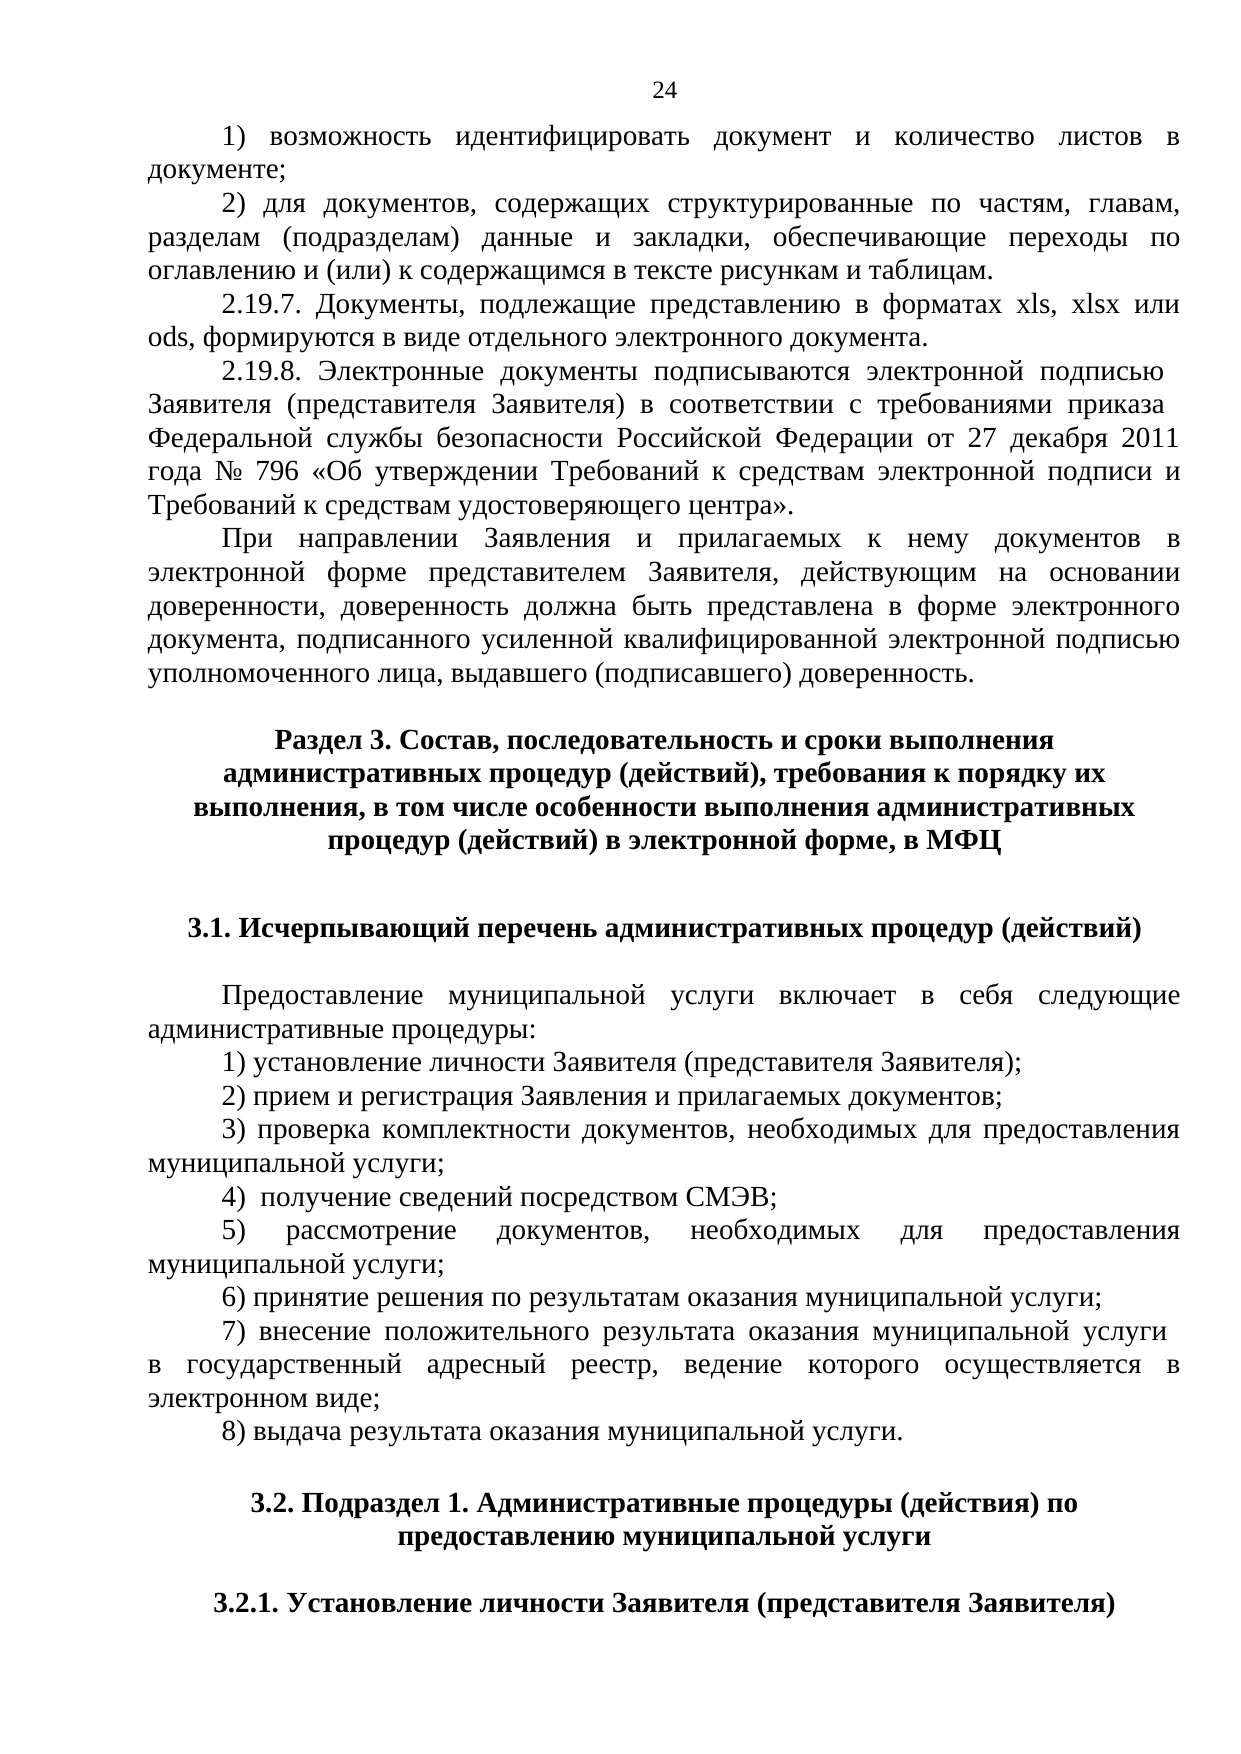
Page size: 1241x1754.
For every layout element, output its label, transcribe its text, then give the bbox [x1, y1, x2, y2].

text 5) рассмотрение документов, необходимых для предоставления муниципальной услуги; [148, 1212, 1181, 1279]
text 7) внесение положительного результата оказания муниципальной услуги в государственный адресный реестр, ведение которого осуществляется в электронном виде; [148, 1313, 1181, 1413]
text 2.19.8. Электронные документы подписываются электронной подписью Заявителя (представителя Заявителя) в соответствии с требованиями приказа Федеральной службы безопасности Российской Федерации от 27 декабря 2011 года № 796 «Об утверждении Требований к средствам электронной подписи и Требований к средствам удостоверяющего центра». [148, 353, 1181, 521]
text 2.19.7. Документы, подлежащие представлению в форматах xls, xlsx или ods, формируются в виде отдельного электронного документа. [148, 286, 1181, 353]
text 4) получение сведений посредством СМЭВ; [148, 1179, 1181, 1212]
text 1) возможность идентифицировать документ и количество листов в документе; [148, 118, 1181, 185]
text 1) установление личности Заявителя (представителя Заявителя); [148, 1044, 1181, 1078]
subtitle 3.1. Исчерпывающий перечень административных процедур (действий) [148, 910, 1181, 944]
text 3) проверка комплектности документов, необходимых для предоставления муниципальной услуги; [148, 1112, 1181, 1179]
text Предоставление муниципальной услуги включает в себя следующие административные процедуры: [148, 977, 1181, 1044]
subtitle 3.2. Подраздел 1. Административные процедуры (действия) по предоставлению муниципальной услуги [148, 1485, 1181, 1552]
subtitle Раздел 3. Состав, последовательность и сроки выполнения административных процедур (действий), требования к порядку их выполнения, в том числе особенности выполнения административных процедур (действий) в электронной форме, в МФЦ [148, 722, 1181, 856]
text 2) прием и регистрация Заявления и прилагаемых документов; [148, 1078, 1181, 1112]
text 3.2.1. Установление личности Заявителя (представителя Заявителя) [148, 1585, 1181, 1619]
text 2) для документов, содержащих структурированные по частям, главам, разделам (подразделам) данные и закладки, обеспечивающие переходы по оглавлению и (или) к содержащимся в тексте рисункам и таблицам. [148, 185, 1181, 286]
text 6) принятие решения по результатам оказания муниципальной услуги; [148, 1279, 1181, 1313]
text 8) выдача результата оказания муниципальной услуги. [148, 1413, 1181, 1447]
text При направлении Заявления и прилагаемых к нему документов в электронной форме представителем Заявителя, действующим на основании доверенности, доверенность должна быть представлена в форме электронного документа, подписанного усиленной квалифицированной электронной подписью уполномоченного лица, выдавшего (подписавшего) доверенность. [148, 521, 1181, 688]
